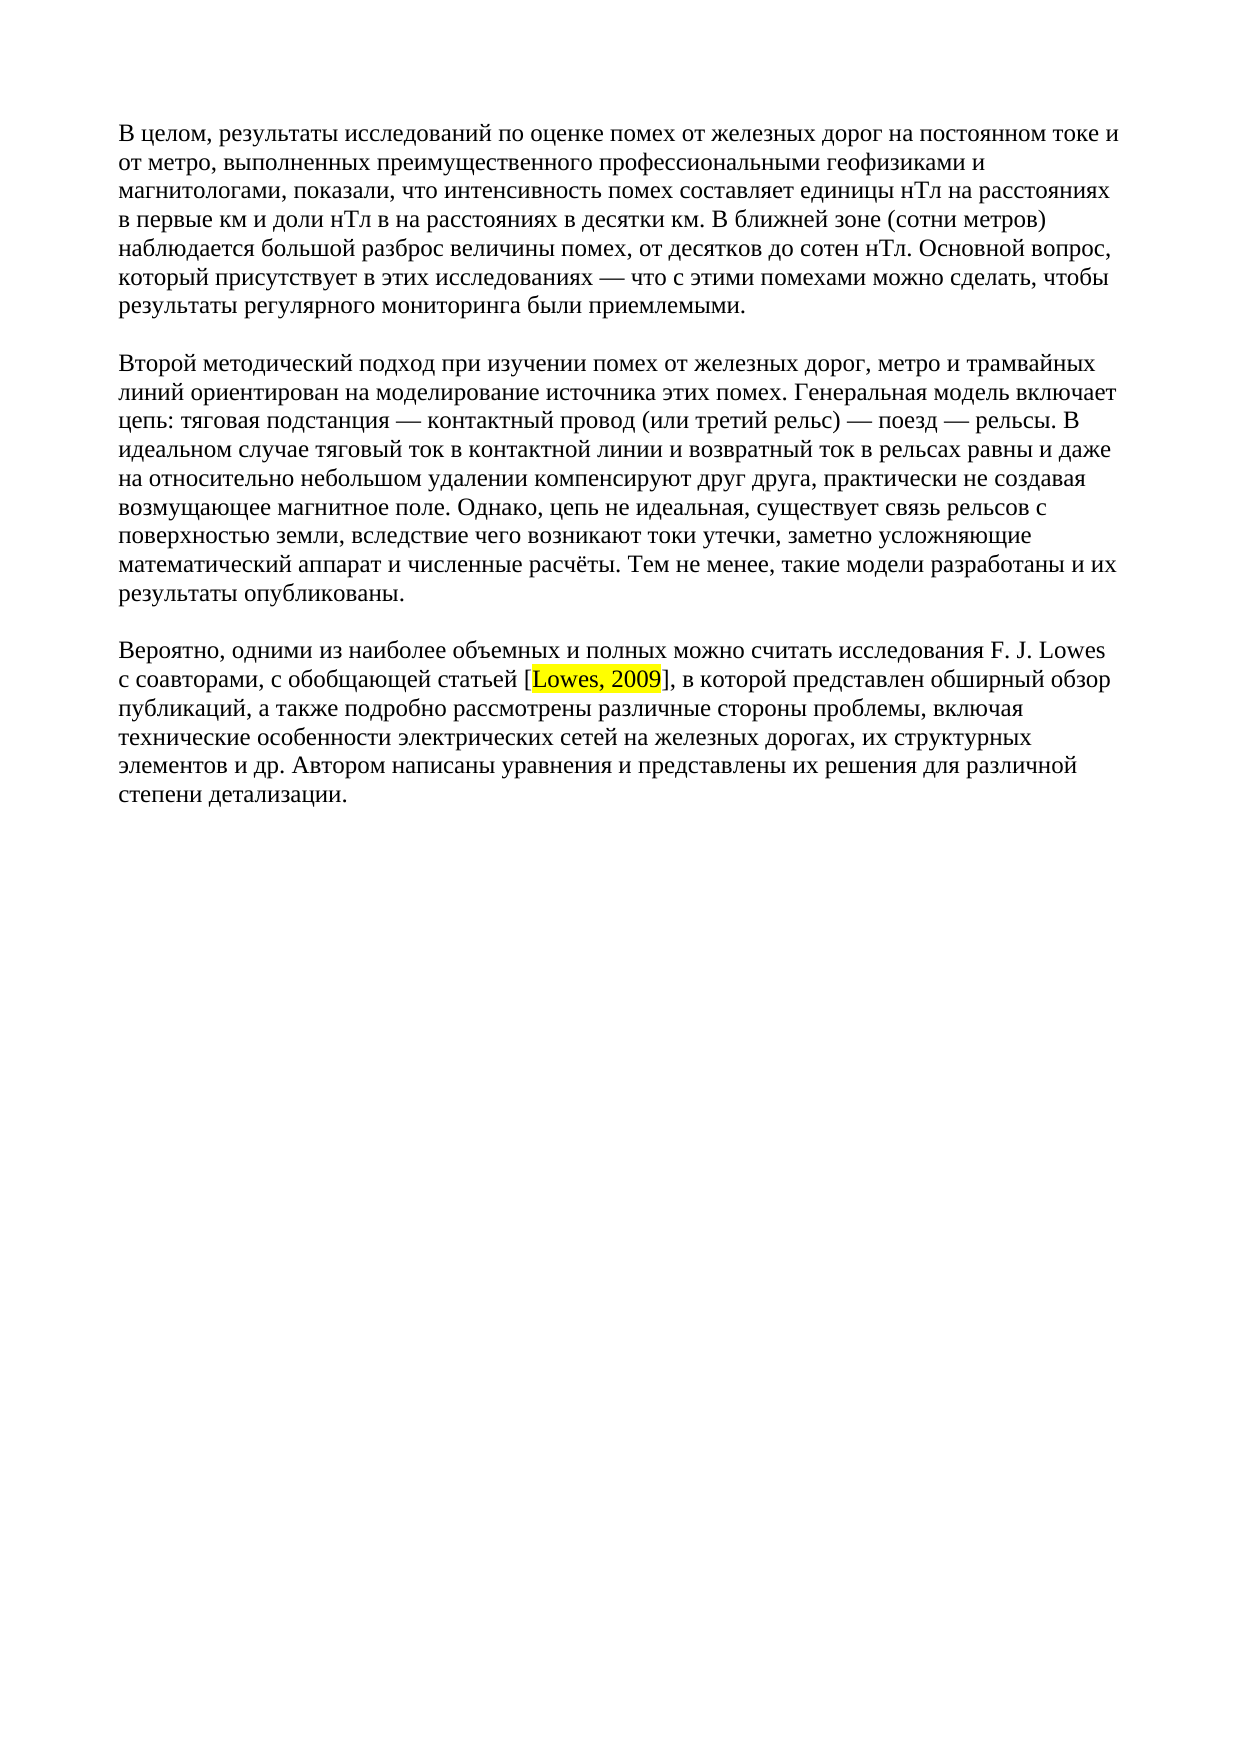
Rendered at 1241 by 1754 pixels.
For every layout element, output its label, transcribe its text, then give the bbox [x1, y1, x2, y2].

text В целом, результаты исследований по оценке помех от железных дорог на постоянном токе и от метро, выполненных преимущественного профессиональными геофизиками и магнитологами, показали, что интенсивность помех составляет единицы нТл на расстояниях в первые км и доли нТл в на расстояниях в десятки км. В ближней зоне (сотни метров) наблюдается большой разброс величины помех, от десятков до сотен нТл. Основной вопрос, который присутствует в этих исследованиях — что с этими помехами можно сделать, чтобы результаты регулярного мониторинга были приемлемыми. [118, 118, 1122, 319]
text Вероятно, одними из наиболее объемных и полных можно считать исследования F. J. Lowes с соавторами, с обобщающей статьей [Lowes, 2009], в которой представлен обширный обзор публикаций, а также подробно рассмотрены различные стороны проблемы, включая технические особенности электрических сетей на железных дорогах, их структурных элементов и др. Автором написаны уравнения и представлены их решения для различной степени детализации. [118, 636, 1122, 808]
text Второй методический подход при изучении помех от железных дорог, метро и трамвайных линий ориентирован на моделирование источника этих помех. Генеральная модель включает цепь: тяговая подстанция — контактный провод (или третий рельс) — поезд — рельсы. В идеальном случае тяговый ток в контактной линии и возвратный ток в рельсах равны и даже на относительно небольшом удалении компенсируют друг друга, практически не создавая возмущающее магнитное поле. Однако, цепь не идеальная, существует связь рельсов с поверхностью земли, вследствие чего возникают токи утечки, заметно усложняющие математический аппарат и численные расчёты. Тем не менее, такие модели разработаны и их результаты опубликованы. [118, 348, 1122, 607]
